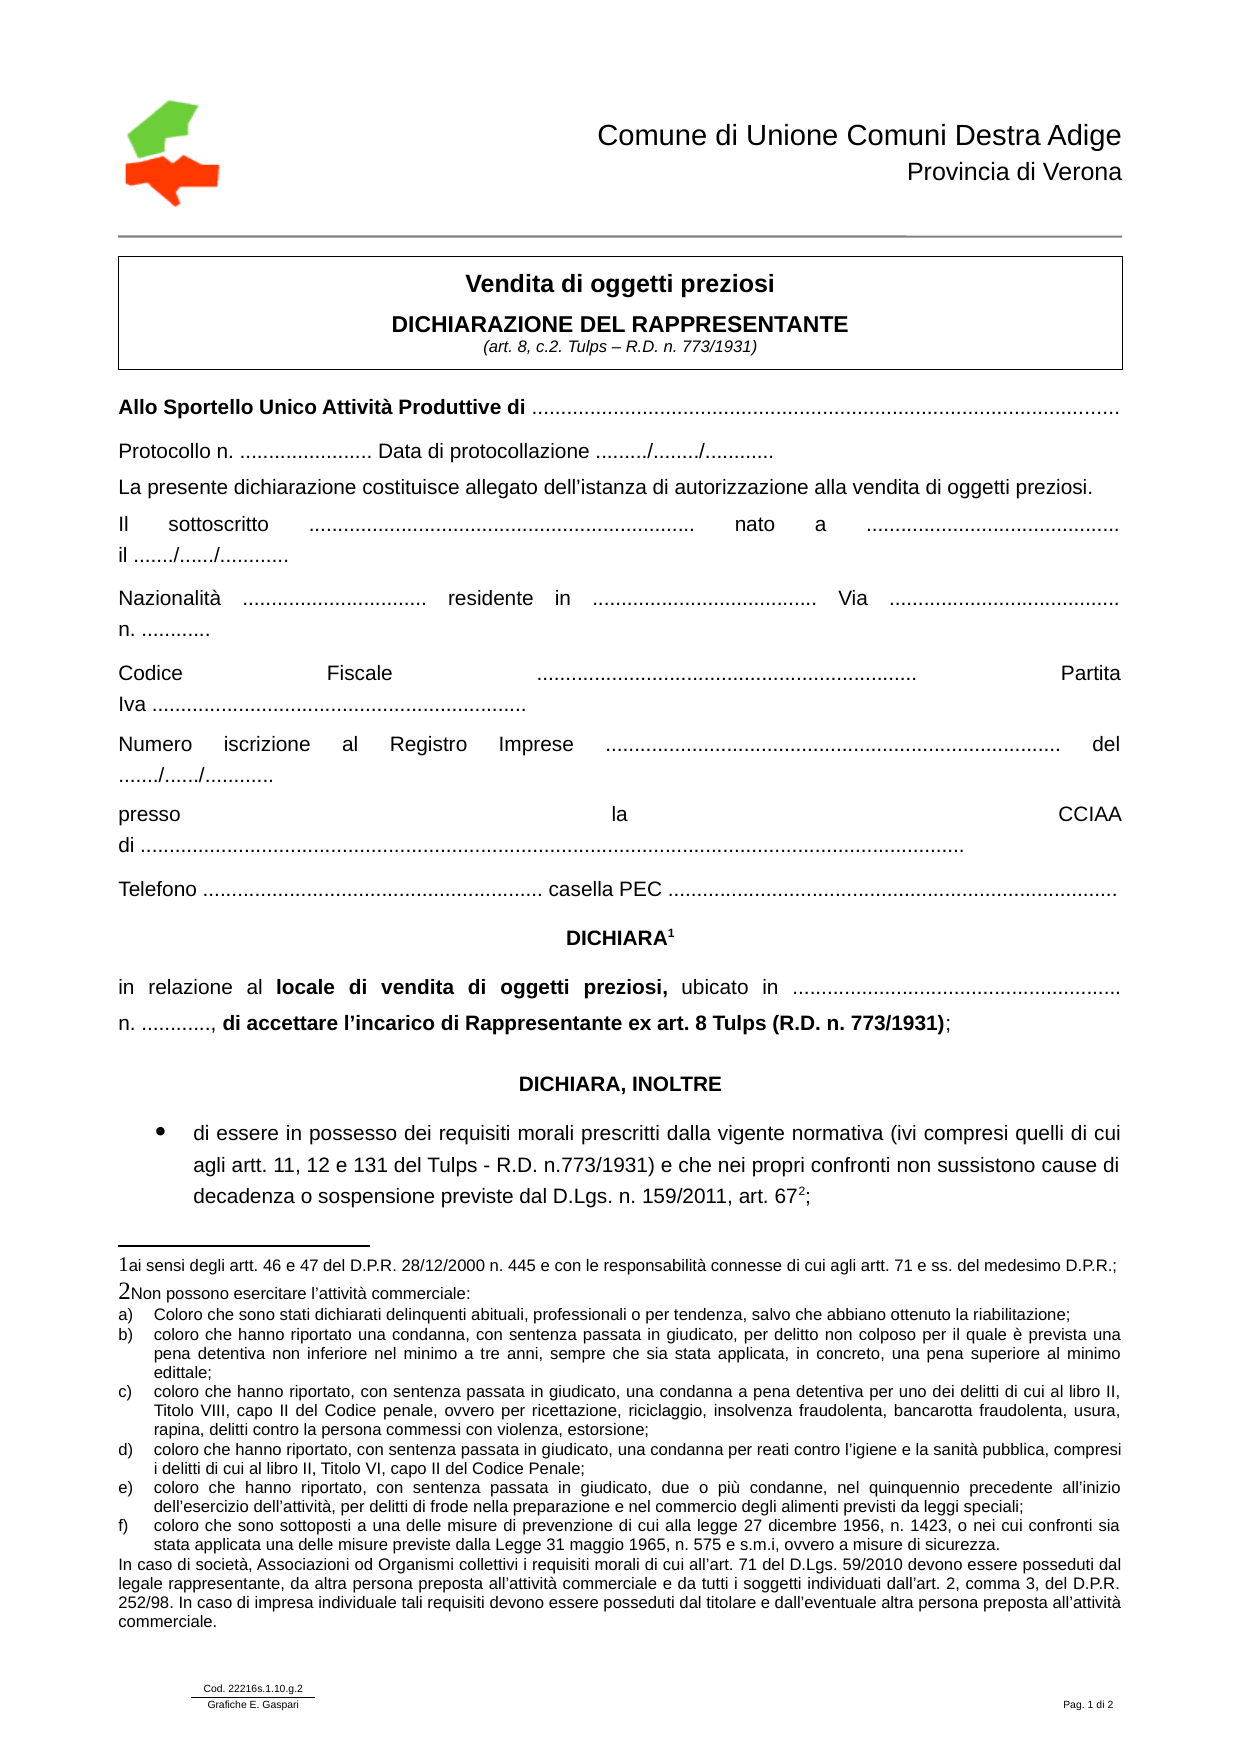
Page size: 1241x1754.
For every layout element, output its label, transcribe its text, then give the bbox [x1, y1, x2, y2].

text Allo Sportello Unico Attività Produttive di [118, 395, 1122, 419]
text DICHIARA [118, 926, 1122, 950]
text Numero iscrizione al Registro Imprese ............................................................................... del ......./....../............ [118, 732, 1122, 787]
list coloro che sono sottoposti a una delle misure di prevenzione di cui alla legge 27 dicembre 1956, n. 1423, o nei cui confronti sia stata applicata una delle misure previste dalla Legge 31 maggio 1965, n. 575 e s.m.i, ovvero a misure di sicurezza. [118, 1516, 1122, 1554]
list coloro che hanno riportato, con sentenza passata in giudicato, una condanna per reati contro l’igiene e la sanità pubblica, compresi i delitti di cui al libro II, Titolo VI, capo II del Codice Penale; [118, 1439, 1122, 1478]
text Nazionalità ................................ residente in ....................................... Via ........................................ n. ............ [118, 586, 1122, 641]
text Protocollo n. ....................... Data di protocollazione ........./......../............ [118, 438, 1122, 462]
list di essere in possesso dei requisiti morali prescritti dalla vigente normativa (ivi compresi quelli di cui agli artt. 11, 12 e 131 del Tulps - R.D. n.773/1931) e che nei propri confronti non sussistono cause di decadenza o sospensione previste dal D.Lgs. n. 159/2011, art. 67; [156, 1121, 1122, 1208]
text ai sensi degli artt. 46 e 47 del D.P.R. 28/12/2000 n. 445 e con le responsabilità connesse di cui agli artt. 71 e ss. del medesimo D.P.R.; [118, 1252, 1122, 1276]
text presso la CCIAA di ............................................................................................................................................... [118, 802, 1122, 857]
list coloro che hanno riportato, con sentenza passata in giudicato, una condanna a pena detentiva per uno dei delitti di cui al libro II, Titolo VIII, capo II del Codice penale, ovvero per ricettazione, riciclaggio, insolvenza fraudolenta, bancarotta fraudolenta, usura, rapina, delitti contro la persona commessi con violenza, estorsione; [118, 1382, 1122, 1439]
text Codice Fiscale .................................................................. Partita Iva ................................................................. [118, 661, 1122, 716]
text Comune di Unione Comuni Destra Adige [224, 118, 1122, 152]
text Il sottoscritto ................................................................... nato a ............................................ il ......./....../............ [118, 511, 1122, 566]
text in relazione al locale di vendita di oggetti preziosi, ubicato in ......................................................... n. ............, di accettare l’incarico di Rappresentante ex art. 8 Tulps (R.D. n. 773/1931); [118, 975, 1122, 1035]
picture [122, 87, 224, 219]
list coloro che hanno riportato una condanna, con sentenza passata in giudicato, per delitto non colposo per il quale è prevista una pena detentiva non inferiore nel minimo a tre anni, sempre che sia stata applicata, in concreto, una pena superiore al minimo edittale; [118, 1324, 1122, 1382]
text La presente dichiarazione costituisce allegato dell’istanza di autorizzazione alla vendita di oggetti preziosi. [118, 475, 1122, 499]
list coloro che hanno riportato, con sentenza passata in giudicato, due o più condanne, nel quinquennio precedente all’inizio dell’esercizio dell’attività, per delitti di frode nella preparazione e nel commercio degli alimenti previsti da leggi speciali; [118, 1478, 1122, 1516]
table_header Vendita di oggetti preziosi DICHIARAZIONE DEL RAPPRESENTANTE (art. 8, c.2. Tulps – R.D. n. 773/1931) [119, 257, 1122, 369]
text DICHIARA, INOLTRE [118, 1072, 1122, 1096]
text Provincia di Verona [224, 157, 1122, 185]
list Non possono esercitare l’attività commerciale: [118, 1276, 1122, 1305]
list In caso di società, Associazioni od Organismi collettivi i requisiti morali di cui all’art. 71 del D.Lgs. 59/2010 devono essere posseduti dal legale rappresentante, da altra persona preposta all’attività commerciale e da tutti i soggetti individuati dall’art. 2, comma 3, del D.P.R. 252/98. In caso di impresa individuale tali requisiti devono essere posseduti dal titolare e dall’eventuale altra persona preposta all’attività commerciale. [118, 1554, 1122, 1631]
list Coloro che sono stati dichiarati delinquenti abituali, professionali o per tendenza, salvo che abbiano ottenuto la riabilitazione; [118, 1305, 1122, 1324]
text Telefono ........................................................... casella PEC .............................................................................. [118, 877, 1122, 901]
